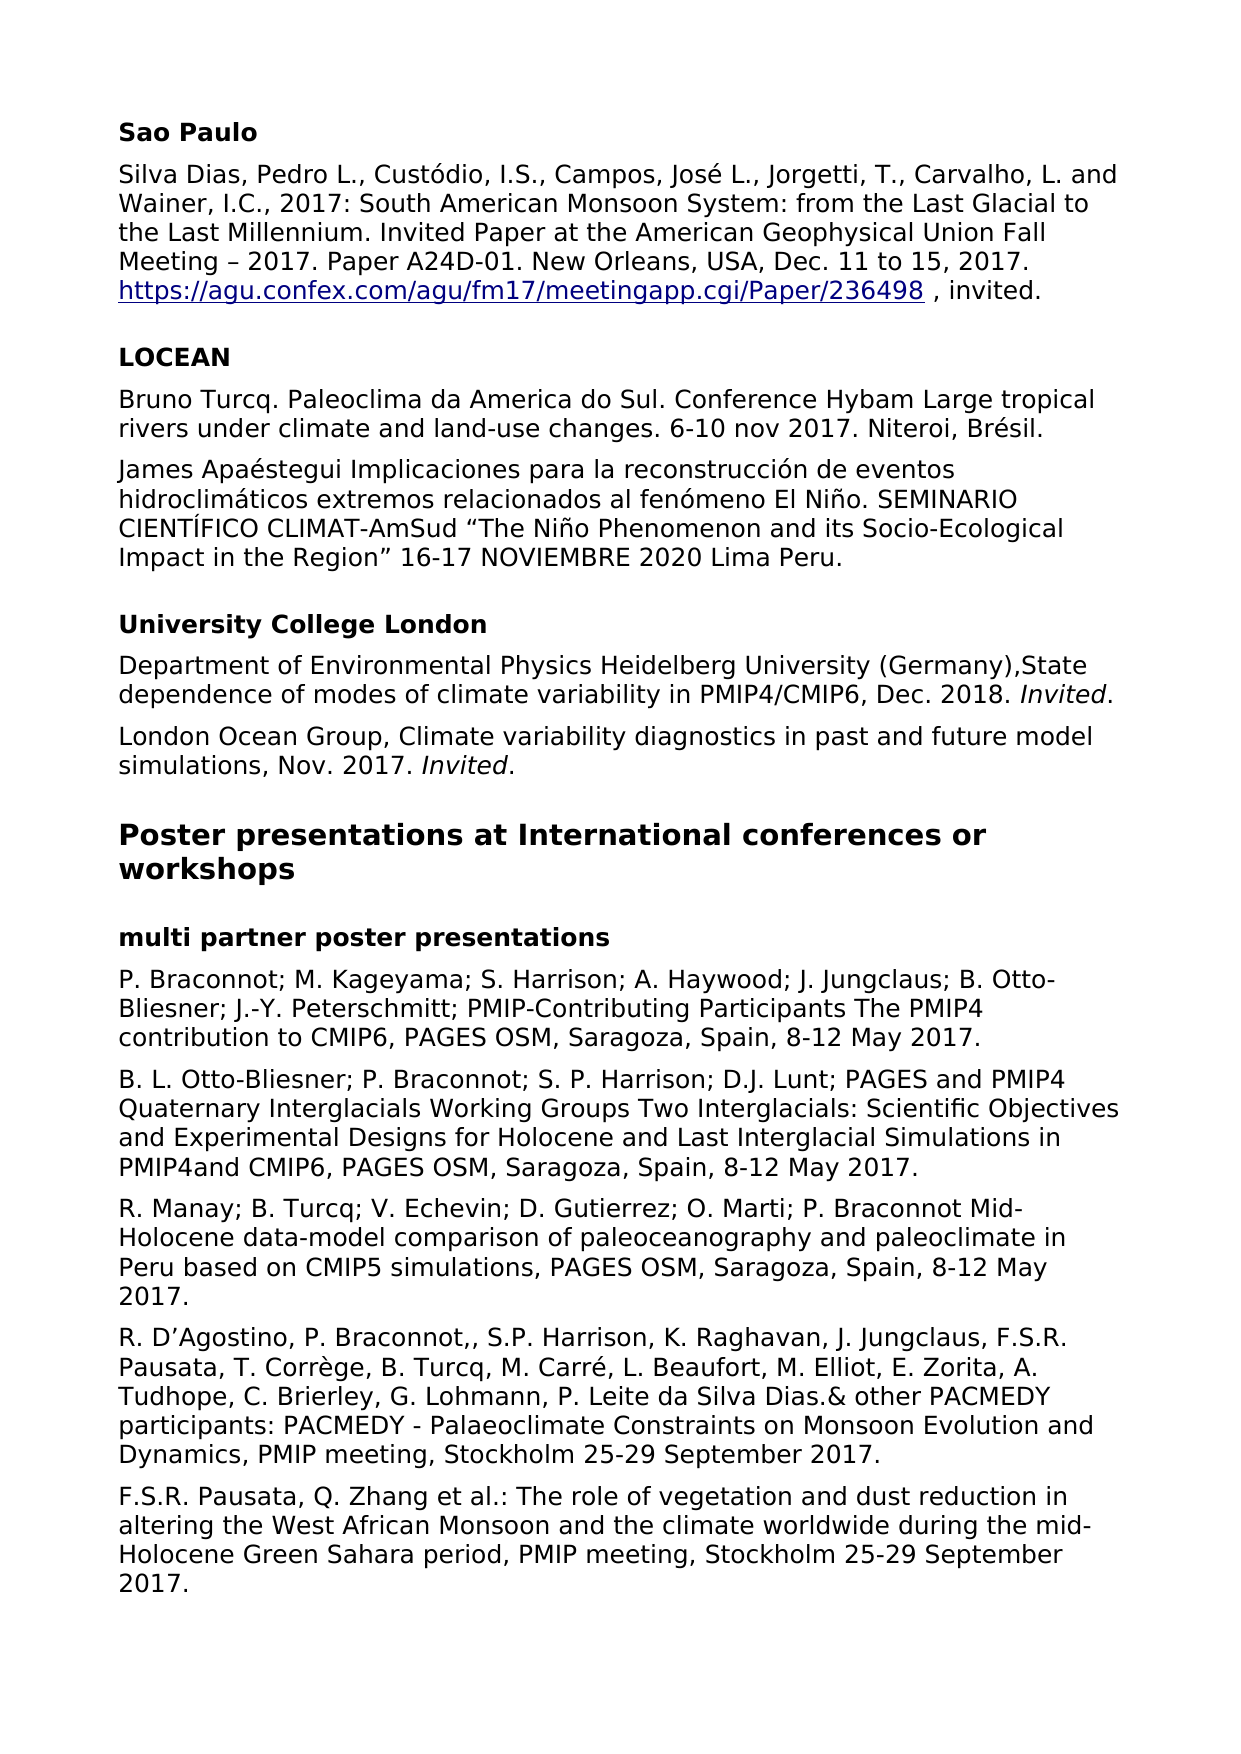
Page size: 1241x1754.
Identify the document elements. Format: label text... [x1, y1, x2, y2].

text R. D’Agostino, P. Braconnot,, S.P. Harrison, K. Raghavan, J. Jungclaus, F.S.R. Pausata, T. Corrège, B. Turcq, M. Carré, L. Beaufort, M. Elliot, E. Zorita, A. Tudhope, C. Brierley, G. Lohmann, P. Leite da Silva Dias.& other PACMEDY participants: PACMEDY - Palaeoclimate Constraints on Monsoon Evolution and Dynamics, PMIP meeting, Stockholm 25-29 September 2017. [118, 1323, 1122, 1469]
text James Apaéstegui Implicaciones para la reconstrucción de eventos hidroclimáticos extremos relacionados al fenómeno El Niño. SEMINARIO CIENTÍFICO CLIMAT-AmSud “The Niño Phenomenon and its Socio-Ecological Impact in the Region” 16-17 NOVIEMBRE 2020 Lima Peru. [118, 456, 1122, 572]
subtitle multi partner poster presentations [118, 923, 1122, 953]
subtitle Poster presentations at International conferences or workshops [118, 818, 1122, 886]
subtitle University College London [118, 610, 1122, 639]
text R. Manay; B. Turcq; V. Echevin; D. Gutierrez; O. Marti; P. Braconnot Mid-Holocene data-model comparison of paleoceanography and paleoclimate in Peru based on CMIP5 simulations, PAGES OSM, Saragoza, Spain, 8-12 May 2017. [118, 1194, 1122, 1311]
subtitle Sao Paulo [118, 118, 1122, 147]
text London Ocean Group, Climate variability diagnostics in past and future model simulations, Nov. 2017. Invited. [118, 722, 1122, 781]
text Bruno Turcq. Paleoclima da America do Sul. Conference Hybam Large tropical rivers under climate and land-use changes. 6-10 nov 2017. Niteroi, Brésil. [118, 385, 1122, 443]
text Silva Dias, Pedro L., Custódio, I.S., Campos, José L., Jorgetti, T., Carvalho, L. and Wainer, I.C., 2017: South American Monsoon System: from the Last Glacial to the Last Millennium. Invited Paper at the American Geophysical Union Fall Meeting – 2017. Paper A24D-01. New Orleans, USA, Dec. 11 to 15, 2017. https://agu.confex.com/agu/fm17/meetingapp.cgi/Paper/236498 , invited. [118, 160, 1122, 306]
text P. Braconnot; M. Kageyama; S. Harrison; A. Haywood; J. Jungclaus; B. Otto-Bliesner; J.-Y. Peterschmitt; PMIP-Contributing Participants The PMIP4 contribution to CMIP6, PAGES OSM, Saragoza, Spain, 8-12 May 2017. [118, 965, 1122, 1053]
subtitle LOCEAN [118, 343, 1122, 372]
text B. L. Otto-Bliesner; P. Braconnot; S. P. Harrison; D.J. Lunt; PAGES and PMIP4 Quaternary Interglacials Working Groups Two Interglacials: Scientific Objectives and Experimental Designs for Holocene and Last Interglacial Simulations in PMIP4and CMIP6, PAGES OSM, Saragoza, Spain, 8-12 May 2017. [118, 1065, 1122, 1182]
text Department of Environmental Physics Heidelberg University (Germany),State dependence of modes of climate variability in PMIP4/CMIP6, Dec. 2018. Invited. [118, 651, 1122, 710]
text F.S.R. Pausata, Q. Zhang et al.: The role of vegetation and dust reduction in altering the West African Monsoon and the climate worldwide during the mid-Holocene Green Sahara period, PMIP meeting, Stockholm 25-29 September 2017. [118, 1482, 1122, 1598]
